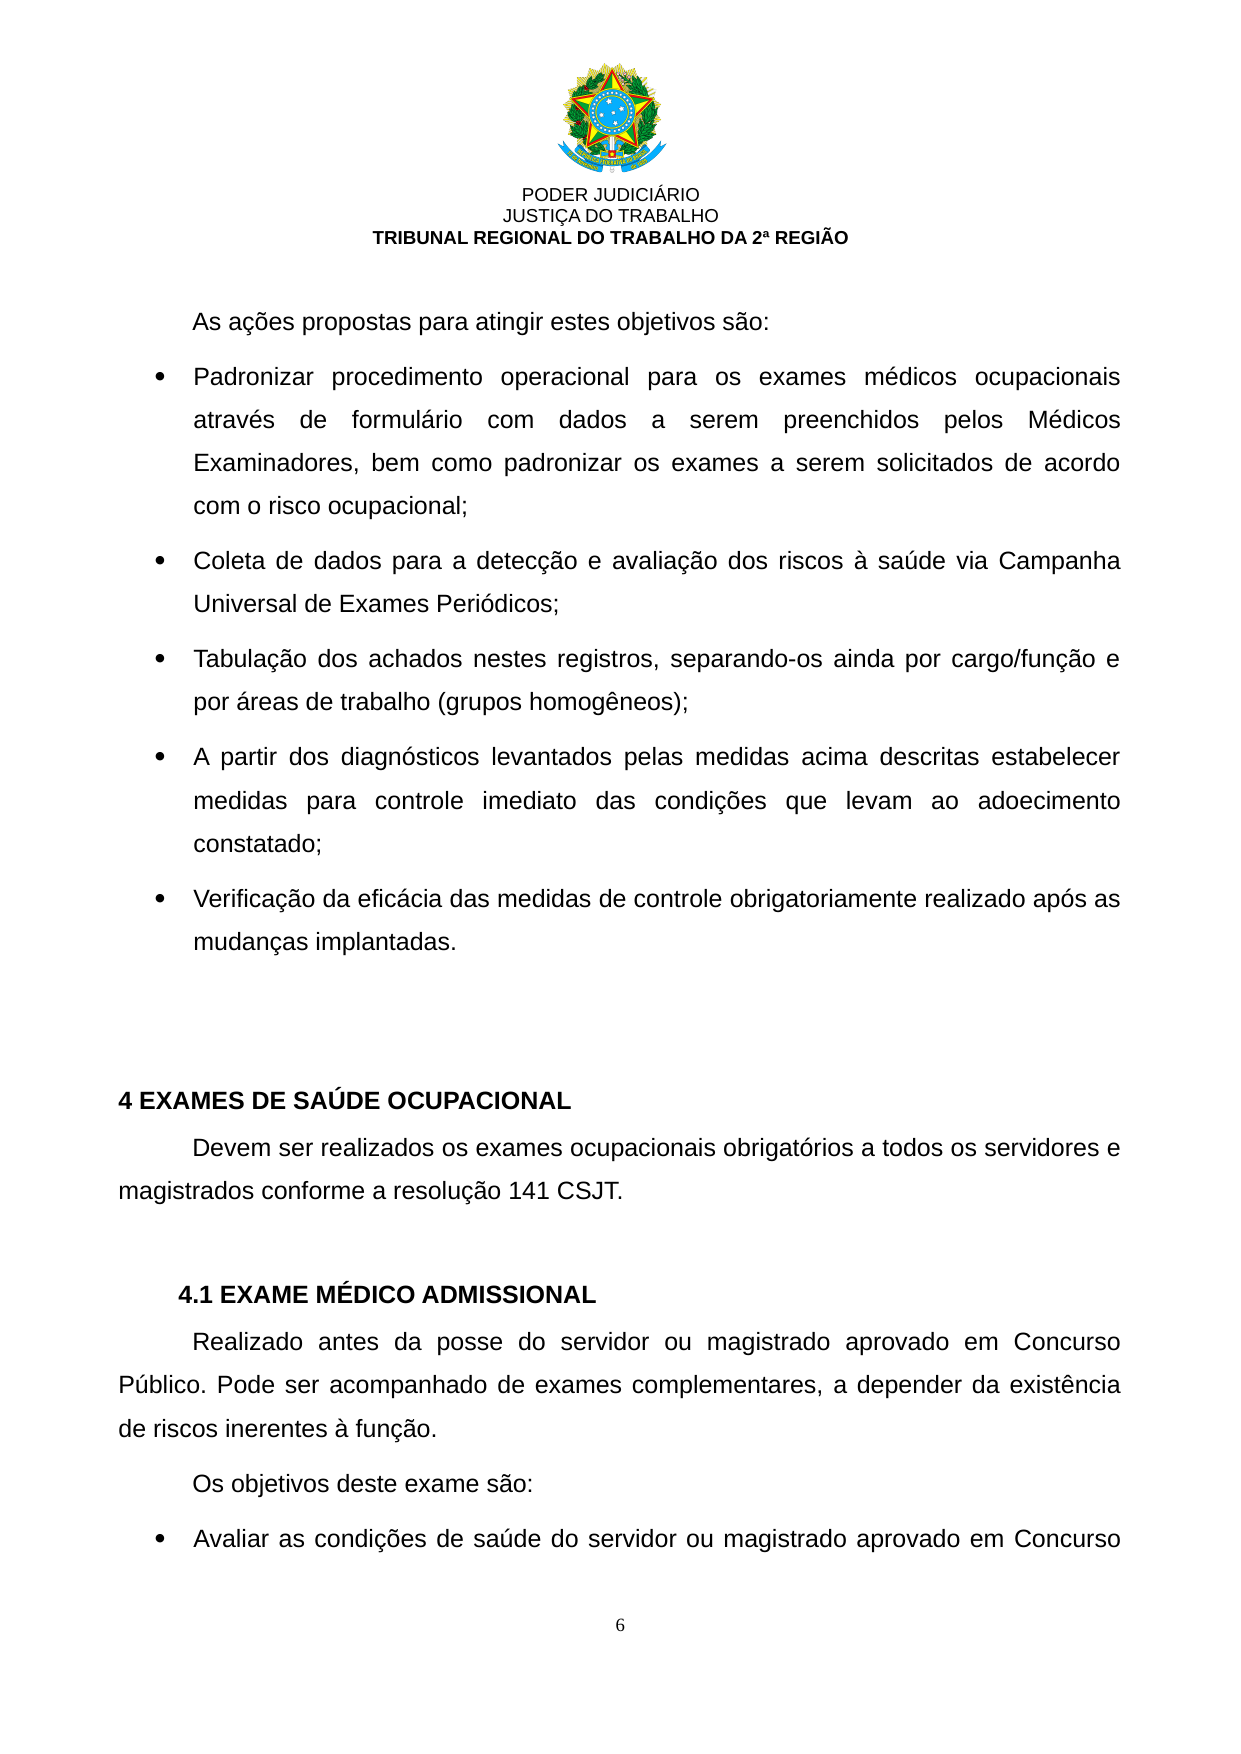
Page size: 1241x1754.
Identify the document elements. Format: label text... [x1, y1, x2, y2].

list Verificação da eficácia das medidas de controle obrigatoriamente realizado após as mudanças implantadas. [156, 884, 1122, 956]
list Tabulação dos achados nestes registros, separando-os ainda por cargo/função e por áreas de trabalho (grupos homogêneos); [156, 644, 1122, 716]
text Os objetivos deste exame são: [118, 1469, 1122, 1497]
text As ações propostas para atingir estes objetivos são: [118, 306, 1122, 335]
text Realizado antes da posse do servidor ou magistrado aprovado em Concurso Público. Pode ser acompanhado de exames complementares, a depender da existência de riscos inerentes à função. [118, 1327, 1122, 1442]
list Padronizar procedimento operacional para os exames médicos ocupacionais através de formulário com dados a serem preenchidos pelos Médicos Examinadores, bem como padronizar os exames a serem solicitados de acordo com o risco ocupacional; [156, 361, 1122, 520]
subtitle 4.1 EXAME MÉDICO ADMISSIONAL [118, 1280, 1122, 1309]
list Coleta de dados para a detecção e avaliação dos riscos à saúde via Campanha Universal de Exames Periódicos; [156, 546, 1122, 618]
subtitle 4 EXAMES DE SAÚDE OCUPACIONAL [118, 1086, 1122, 1115]
text Devem ser realizados os exames ocupacionais obrigatórios a todos os servidores e magistrados conforme a resolução 141 CSJT. [118, 1133, 1122, 1205]
list A partir dos diagnósticos levantados pelas medidas acima descritas estabelecer medidas para controle imediato das condições que levam ao adoecimento constatado; [156, 742, 1122, 857]
list Avaliar as condições de saúde do servidor ou magistrado aprovado em Concurso [156, 1524, 1122, 1552]
